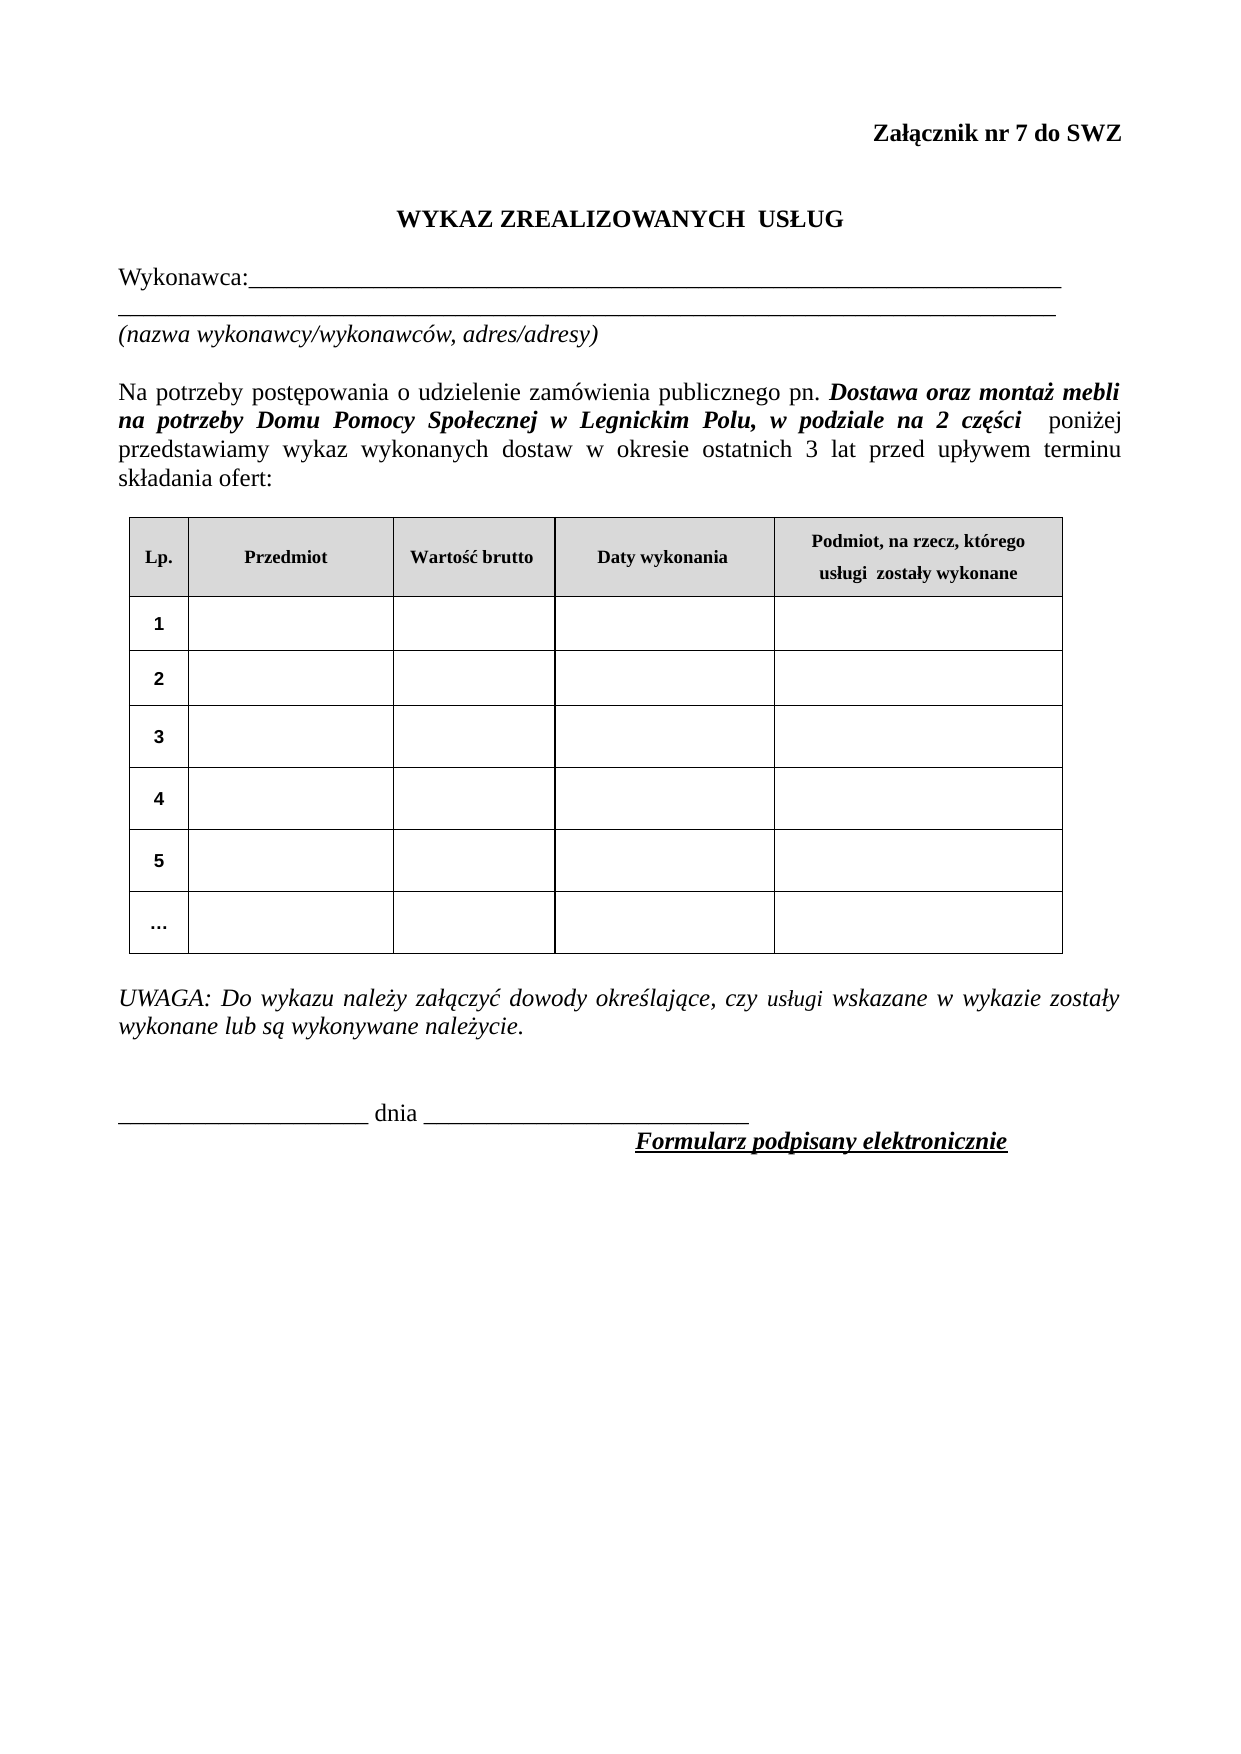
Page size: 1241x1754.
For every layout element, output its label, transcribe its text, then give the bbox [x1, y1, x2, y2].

table_header Lp. [130, 518, 188, 596]
table_cell [394, 768, 554, 829]
table_cell 2 [130, 651, 188, 705]
table_cell [775, 892, 1062, 953]
table_header Wartość brutto [394, 518, 554, 596]
table_cell [556, 597, 774, 650]
table_cell [775, 706, 1062, 767]
table_cell [189, 892, 393, 953]
text ____________________ dnia __________________________ [118, 1098, 1122, 1126]
table_header Podmiot, na rzecz, którego usługi zostały wykonane [775, 518, 1062, 596]
table_cell … [130, 892, 188, 953]
table_cell [775, 768, 1062, 829]
text (nazwa wykonawcy/wykonawców, adres/adresy) [118, 319, 1122, 348]
table_cell [556, 892, 774, 953]
text ___________________________________________________________________________ [118, 291, 1122, 319]
table_cell [394, 651, 554, 705]
text Formularz podpisany elektronicznie [118, 1126, 1122, 1155]
text Załącznik nr 7 do SWZ [118, 118, 1122, 147]
table_header Przedmiot [189, 518, 393, 596]
text Na potrzeby postępowania o udzielenie zamówienia publicznego pn. Dostawa oraz montaż mebli na potrzeby Domu Pomocy Społecznej w Legnickim Polu, w podziale na 2 części poniżej przedstawiamy wykaz wykonanych dostaw w okresie ostatnich 3 lat przed upływem terminu składania ofert: [118, 348, 1122, 492]
table_cell [189, 651, 393, 705]
table_cell [556, 830, 774, 891]
table_cell [394, 892, 554, 953]
text Wykonawca:_________________________________________________________________ [118, 262, 1122, 291]
table_cell 3 [130, 706, 188, 767]
table_cell [775, 597, 1062, 650]
table_cell [556, 706, 774, 767]
table_cell [775, 830, 1062, 891]
table_cell 1 [130, 597, 188, 650]
table_cell [556, 651, 774, 705]
table_cell [394, 597, 554, 650]
table_cell [556, 768, 774, 829]
table_cell 5 [130, 830, 188, 891]
table_cell [189, 706, 393, 767]
table_cell [189, 597, 393, 650]
table_cell [189, 830, 393, 891]
table_cell [394, 830, 554, 891]
table_header Daty wykonania [556, 518, 774, 596]
text UWAGA: Do wykazu należy załączyć dowody określające, czy usługi wskazane w wykazie zostały wykonane lub są wykonywane należycie. [118, 983, 1122, 1040]
table_cell 4 [130, 768, 188, 829]
table_cell [394, 706, 554, 767]
text WYKAZ ZREALIZOWANYCH USŁUG [118, 204, 1122, 233]
table_cell [775, 651, 1062, 705]
table_cell [189, 768, 393, 829]
